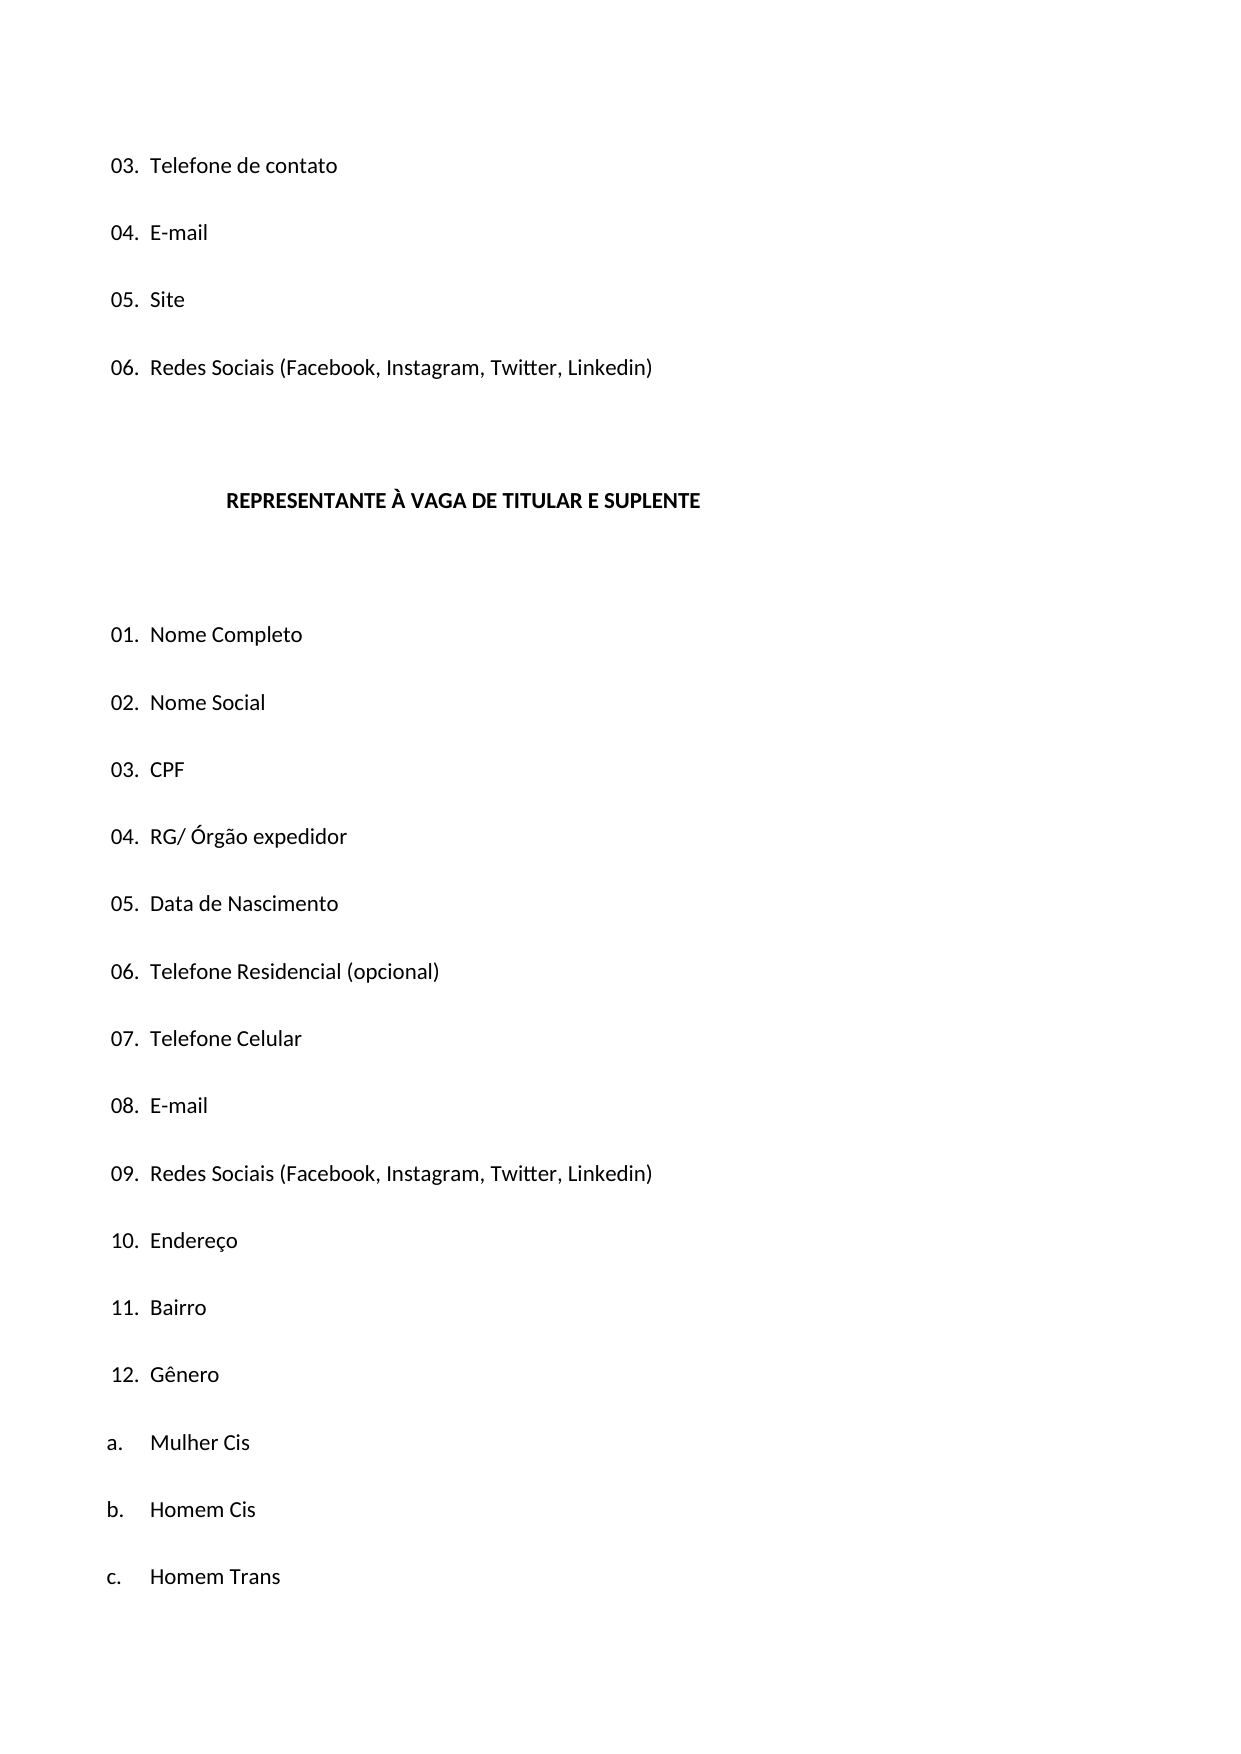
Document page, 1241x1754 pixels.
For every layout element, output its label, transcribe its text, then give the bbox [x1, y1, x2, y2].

list Bairro [111, 1293, 1091, 1321]
list Gênero [111, 1361, 1091, 1388]
list Telefone Residencial (opcional) [111, 957, 1091, 985]
list Data de Nascimento [111, 889, 1091, 917]
list E-mail [111, 218, 1091, 246]
list Site [111, 286, 1091, 313]
subtitle REPRESENTANTE À VAGA DE TITULAR E SUPLENTE [226, 487, 1091, 515]
list CPF [111, 755, 1091, 783]
list Telefone de contato [111, 151, 1091, 179]
list Mulher Cis [106, 1428, 1091, 1456]
list Homem Cis [106, 1495, 1091, 1523]
list E-mail [111, 1091, 1091, 1119]
list Redes Sociais (Facebook, Instagram, Twitter, Linkedin) [111, 1159, 1091, 1187]
list Redes Sociais (Facebook, Instagram, Twitter, Linkedin) [111, 353, 1091, 381]
list Nome Completo [111, 620, 1091, 648]
list RG/ Órgão expedidor [111, 822, 1091, 850]
list Nome Social [111, 688, 1091, 716]
list Endereço [111, 1226, 1091, 1254]
list Homem Trans [106, 1562, 1091, 1590]
list Telefone Celular [111, 1024, 1091, 1052]
